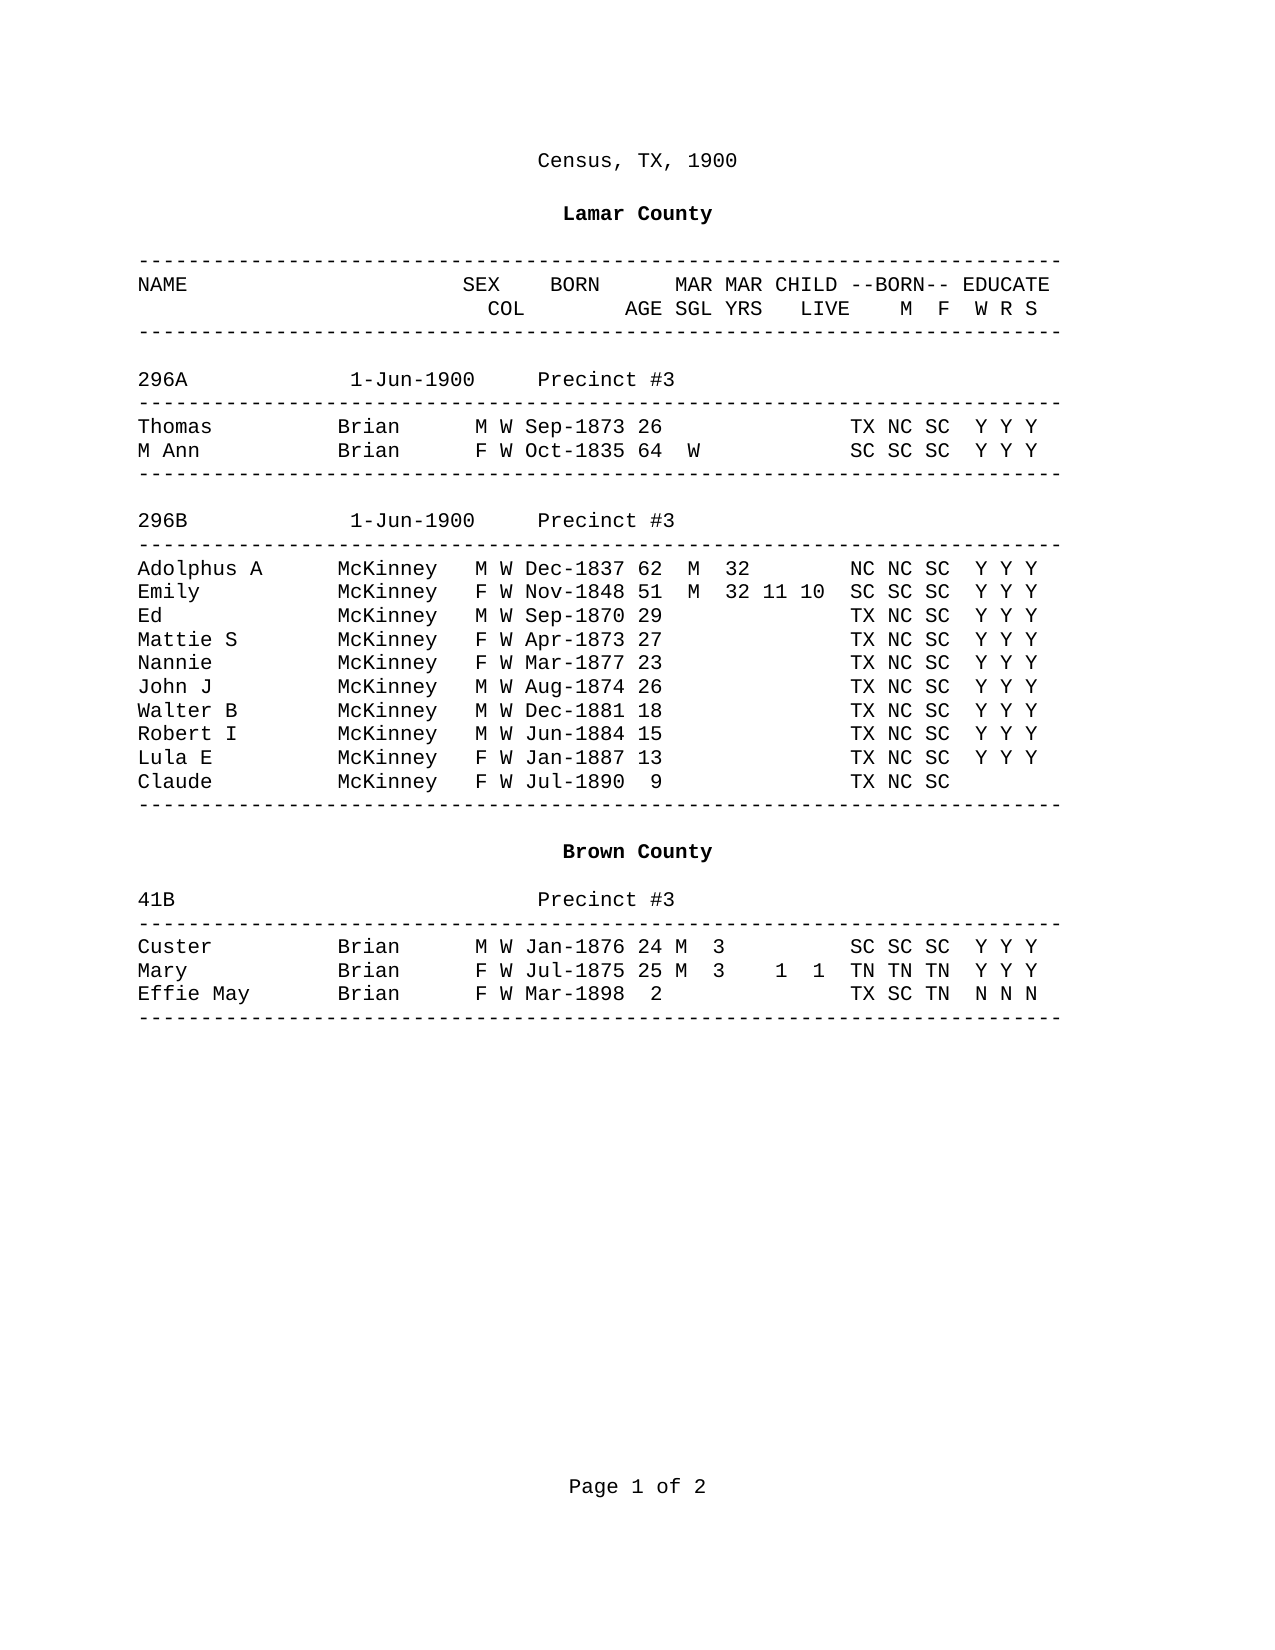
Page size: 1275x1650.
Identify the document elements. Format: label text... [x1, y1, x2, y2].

text -------------------------------------------------------------------------- [137, 250, 1138, 274]
text 296A 1-Jun-1900 Precinct #3 [137, 369, 1138, 392]
text John J McKinney M W Aug-1874 26 TX NC SC Y Y Y [137, 676, 1138, 700]
text Claude McKinney F W Jul-1890 9 TX NC SC [137, 771, 1138, 794]
text Adolphus A McKinney M W Dec-1837 62 M 32 NC NC SC Y Y Y [137, 558, 1138, 581]
text -------------------------------------------------------------------------- [137, 392, 1138, 416]
text Thomas Brian M W Sep-1873 26 TX NC SC Y Y Y [137, 416, 1138, 439]
text -------------------------------------------------------------------------- [137, 321, 1138, 345]
text Effie May Brian F W Mar-1898 2 TX SC TN N N N [137, 983, 1138, 1007]
text -------------------------------------------------------------------------- [137, 794, 1138, 818]
text Lula E McKinney F W Jan-1887 13 TX NC SC Y Y Y [137, 747, 1138, 771]
text Mattie S McKinney F W Apr-1873 27 TX NC SC Y Y Y [137, 629, 1138, 652]
text -------------------------------------------------------------------------- [137, 534, 1138, 558]
text Nannie McKinney F W Mar-1877 23 TX NC SC Y Y Y [137, 652, 1138, 676]
text Custer Brian M W Jan-1876 24 M 3 SC SC SC Y Y Y [137, 936, 1138, 960]
text M Ann Brian F W Oct-1835 64 W SC SC SC Y Y Y [137, 439, 1138, 463]
text 41B Precinct #3 [137, 889, 1138, 912]
text Emily McKinney F W Nov-1848 51 M 32 11 10 SC SC SC Y Y Y [137, 581, 1138, 605]
text Brown County [137, 842, 1138, 865]
text Ed McKinney M W Sep-1870 29 TX NC SC Y Y Y [137, 605, 1138, 629]
text -------------------------------------------------------------------------- [137, 463, 1138, 487]
text Robert I McKinney M W Jun-1884 15 TX NC SC Y Y Y [137, 723, 1138, 747]
text COL AGE SGL YRS LIVE M F W R S [137, 298, 1138, 321]
text NAME SEX BORN MAR MAR CHILD --BORN-- EDUCATE [137, 274, 1138, 298]
text -------------------------------------------------------------------------- [137, 912, 1138, 936]
text -------------------------------------------------------------------------- [137, 1007, 1138, 1031]
text 296B 1-Jun-1900 Precinct #3 [137, 511, 1138, 534]
text Walter B McKinney M W Dec-1881 18 TX NC SC Y Y Y [137, 700, 1138, 723]
text Lamar County [137, 203, 1138, 227]
text Mary Brian F W Jul-1875 25 M 3 1 1 TN TN TN Y Y Y [137, 960, 1138, 983]
